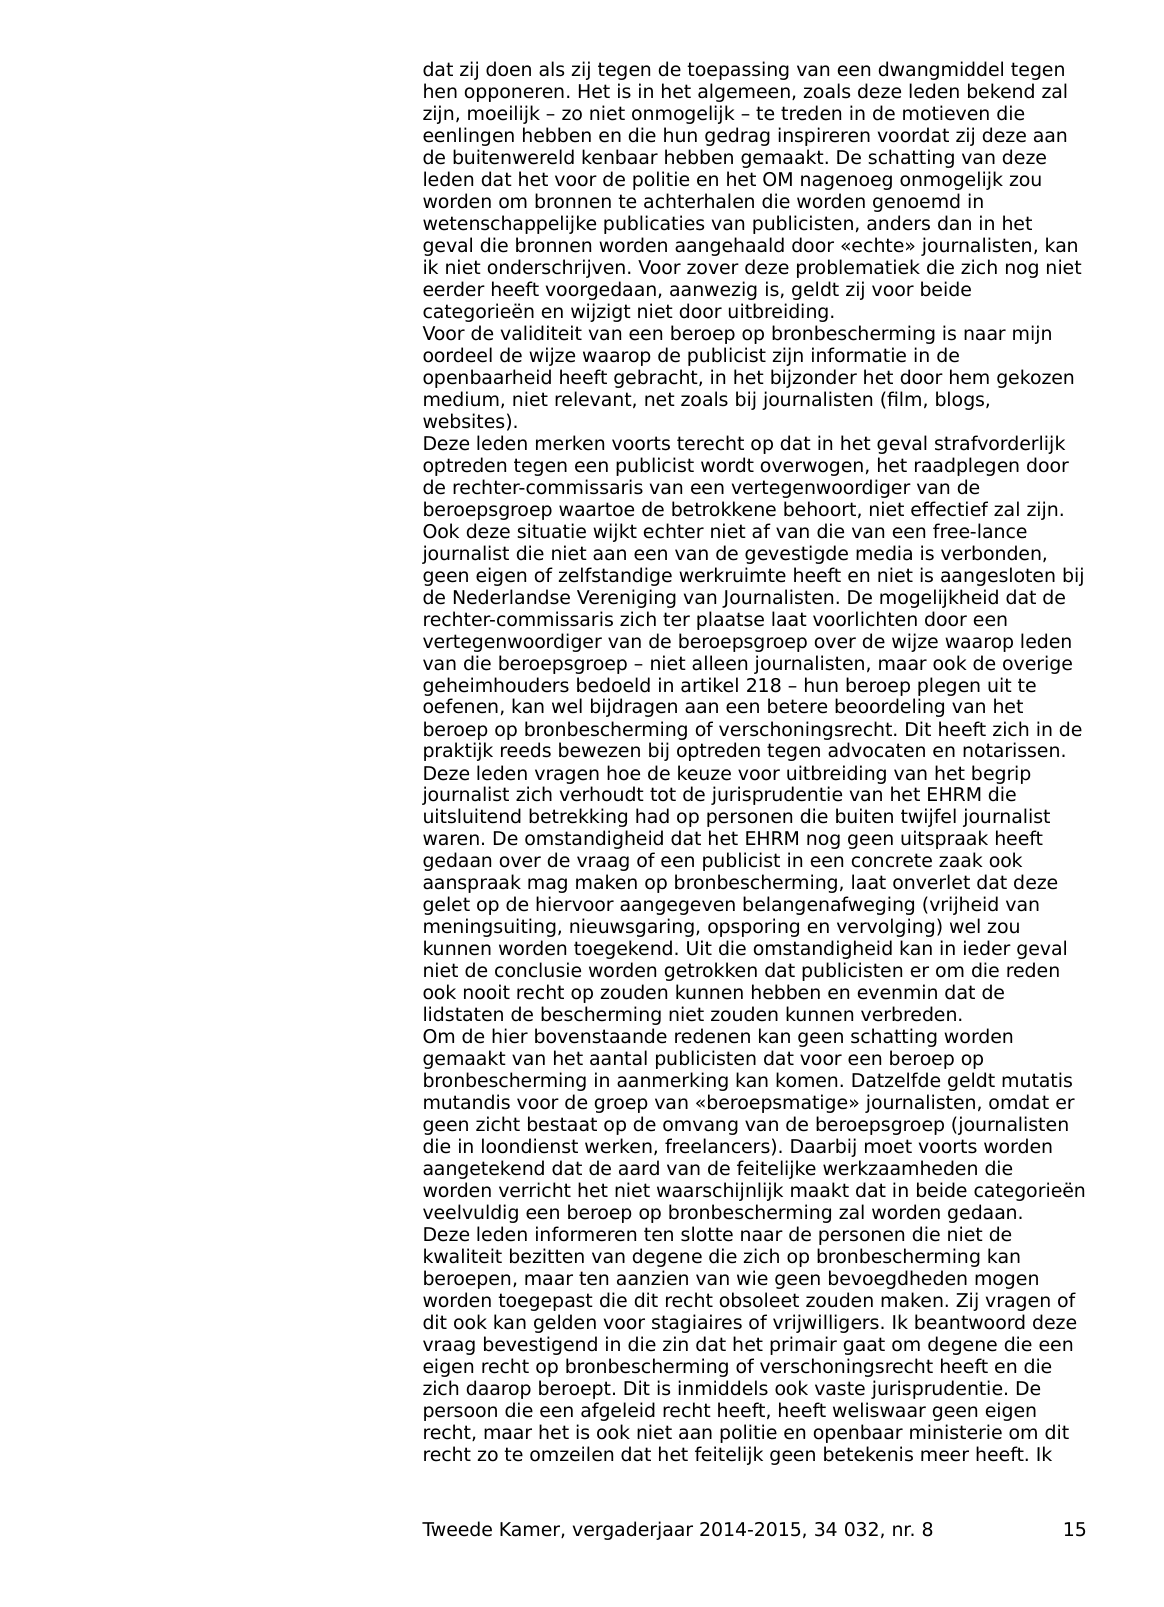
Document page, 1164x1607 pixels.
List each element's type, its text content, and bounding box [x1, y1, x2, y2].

text Deze leden merken voorts terecht op dat in het geval strafvorderlijk optreden tegen een publicist wordt overwogen, het raadplegen door de rechter-commissaris van een vertegenwoordiger van de beroepsgroep waartoe de betrokkene behoort, niet effectief zal zijn. Ook deze situatie wijkt echter niet af van die van een free-lance journalist die niet aan een van de gevestigde media is verbonden, geen eigen of zelfstandige werkruimte heeft en niet is aangesloten bij de Nederlandse Vereniging van Journalisten. De mogelijkheid dat de rechter-commissaris zich ter plaatse laat voorlichten door een vertegenwoordiger van de beroepsgroep over de wijze waarop leden van die beroepsgroep – niet alleen journalisten, maar ook de overige geheimhouders bedoeld in artikel 218 – hun beroep plegen uit te oefenen, kan wel bijdragen aan een betere beoordeling van het beroep op bronbescherming of verschoningsrecht. Dit heeft zich in de praktijk reeds bewezen bij optreden tegen advocaten en notarissen. [422, 433, 1087, 762]
text Deze leden vragen hoe de keuze voor uitbreiding van het begrip journalist zich verhoudt tot de jurisprudentie van het EHRM die uitsluitend betrekking had op personen die buiten twijfel journalist waren. De omstandigheid dat het EHRM nog geen uitspraak heeft gedaan over de vraag of een publicist in een concrete zaak ook aanspraak mag maken op bronbescherming, laat onverlet dat deze gelet op de hiervoor aangegeven belangenafweging (vrijheid van meningsuiting, nieuwsgaring, opsporing en vervolging) wel zou kunnen worden toegekend. Uit die omstandigheid kan in ieder geval niet de conclusie worden getrokken dat publicisten er om die reden ook nooit recht op zouden kunnen hebben en evenmin dat de lidstaten de bescherming niet zouden kunnen verbreden. [422, 762, 1087, 1026]
text Voor de validiteit van een beroep op bronbescherming is naar mijn oordeel de wijze waarop de publicist zijn informatie in de openbaarheid heeft gebracht, in het bijzonder het door hem gekozen medium, niet relevant, net zoals bij journalisten (film, blogs, websites). [422, 323, 1087, 433]
text dat zij doen als zij tegen de toepassing van een dwangmiddel tegen hen opponeren. Het is in het algemeen, zoals deze leden bekend zal zijn, moeilijk – zo niet onmogelijk – te treden in de motieven die eenlingen hebben en die hun gedrag inspireren voordat zij deze aan de buitenwereld kenbaar hebben gemaakt. De schatting van deze leden dat het voor de politie en het OM nagenoeg onmogelijk zou worden om bronnen te achterhalen die worden genoemd in wetenschappelijke publicaties van publicisten, anders dan in het geval die bronnen worden aangehaald door «echte» journalisten, kan ik niet onderschrijven. Voor zover deze problematiek die zich nog niet eerder heeft voorgedaan, aanwezig is, geldt zij voor beide categorieën en wijzigt niet door uitbreiding. [422, 59, 1087, 323]
text Deze leden informeren ten slotte naar de personen die niet de kwaliteit bezitten van degene die zich op bronbescherming kan beroepen, maar ten aanzien van wie geen bevoegdheden mogen worden toegepast die dit recht obsoleet zouden maken. Zij vragen of dit ook kan gelden voor stagiaires of vrijwilligers. Ik beantwoord deze vraag bevestigend in die zin dat het primair gaat om degene die een eigen recht op bronbescherming of verschoningsrecht heeft en die zich daarop beroept. Dit is inmiddels ook vaste jurisprudentie. De persoon die een afgeleid recht heeft, heeft weliswaar geen eigen recht, maar het is ook niet aan politie en openbaar ministerie om dit recht zo te omzeilen dat het feitelijk geen betekenis meer heeft. Ik [422, 1224, 1087, 1466]
text Om de hier bovenstaande redenen kan geen schatting worden gemaakt van het aantal publicisten dat voor een beroep op bronbescherming in aanmerking kan komen. Datzelfde geldt mutatis mutandis voor de groep van «beroepsmatige» journalisten, omdat er geen zicht bestaat op de omvang van de beroepsgroep (journalisten die in loondienst werken, freelancers). Daarbij moet voorts worden aangetekend dat de aard van de feitelijke werkzaamheden die worden verricht het niet waarschijnlijk maakt dat in beide categorieën veelvuldig een beroep op bronbescherming zal worden gedaan. [422, 1026, 1087, 1224]
